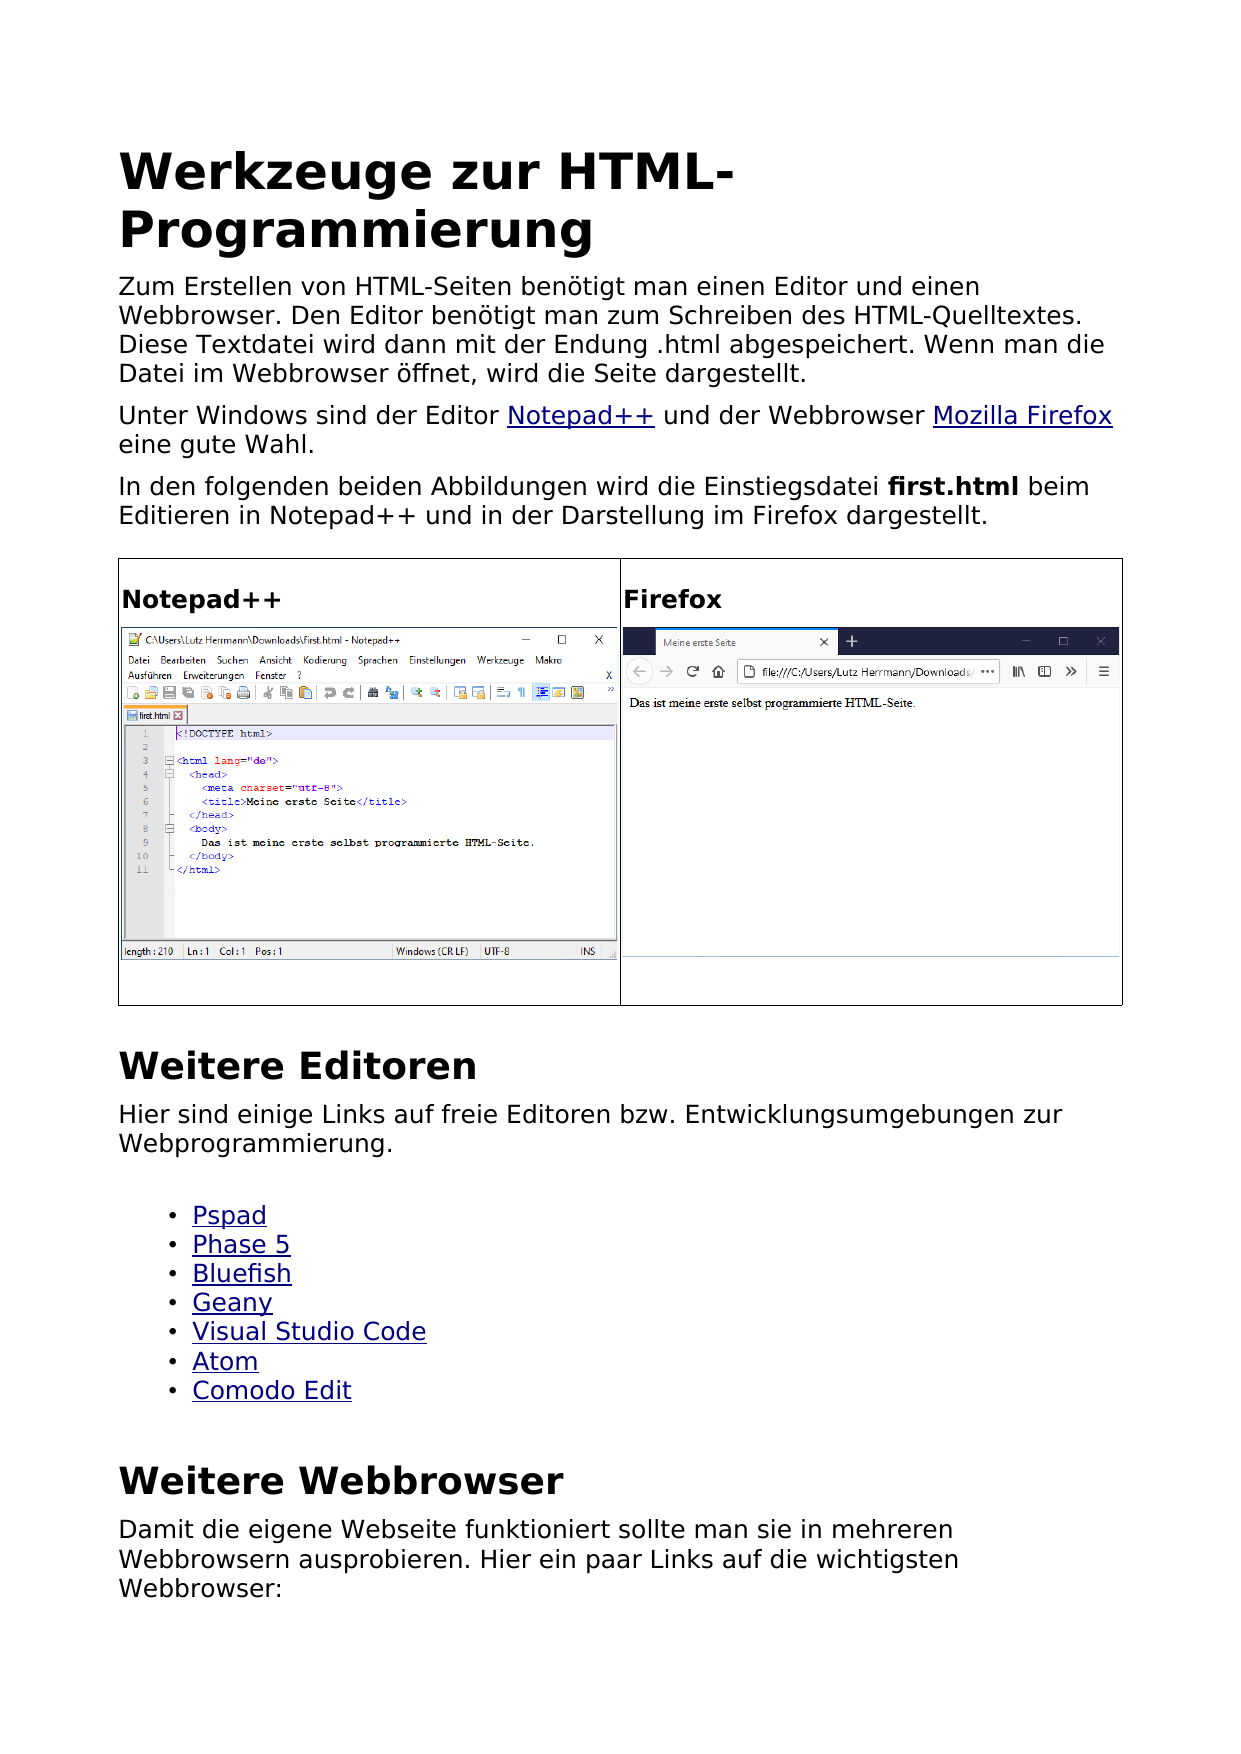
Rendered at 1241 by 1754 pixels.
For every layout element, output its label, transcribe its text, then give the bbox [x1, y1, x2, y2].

list Visual Studio Code [177, 1317, 1122, 1347]
table_header Firefox [621, 559, 1122, 1004]
picture [622, 627, 1120, 957]
picture [121, 627, 618, 960]
table_header Notepad++ [119, 559, 620, 1004]
text Damit die eigene Webseite funktioniert sollte man sie in mehreren Webbrowsern ausprobieren. Hier ein paar Links auf die wichtigsten Webbrowser: [118, 1516, 1122, 1603]
list Atom [177, 1347, 1122, 1376]
subtitle Weitere Editoren [118, 1044, 1122, 1088]
list Geany [177, 1288, 1122, 1317]
list Comodo Edit [177, 1376, 1122, 1405]
subtitle Werkzeuge zur HTML-Programmierung [118, 143, 1122, 259]
list Phase 5 [177, 1230, 1122, 1259]
list Pspad [177, 1201, 1122, 1230]
text Unter Windows sind der Editor Notepad++ und der Webbrowser Mozilla Firefox eine gute Wahl. [118, 401, 1122, 459]
text Hier sind einige Links auf freie Editoren bzw. Entwicklungsumgebungen zur Webprogrammierung. [118, 1101, 1122, 1159]
text In den folgenden beiden Abbildungen wird die Einstiegsdatei first.html beim Editieren in Notepad++ und in der Darstellung im Firefox dargestellt. [118, 472, 1122, 530]
list Bluefish [177, 1259, 1122, 1288]
text Zum Erstellen von HTML-Seiten benötigt man einen Editor und einen Webbrowser. Den Editor benötigt man zum Schreiben des HTML-Quelltextes. Diese Textdatei wird dann mit der Endung .html abgespeichert. Wenn man die Datei im Webbrowser öffnet, wird die Seite dargestellt. [118, 272, 1122, 389]
subtitle Weitere Webbrowser [118, 1459, 1122, 1503]
